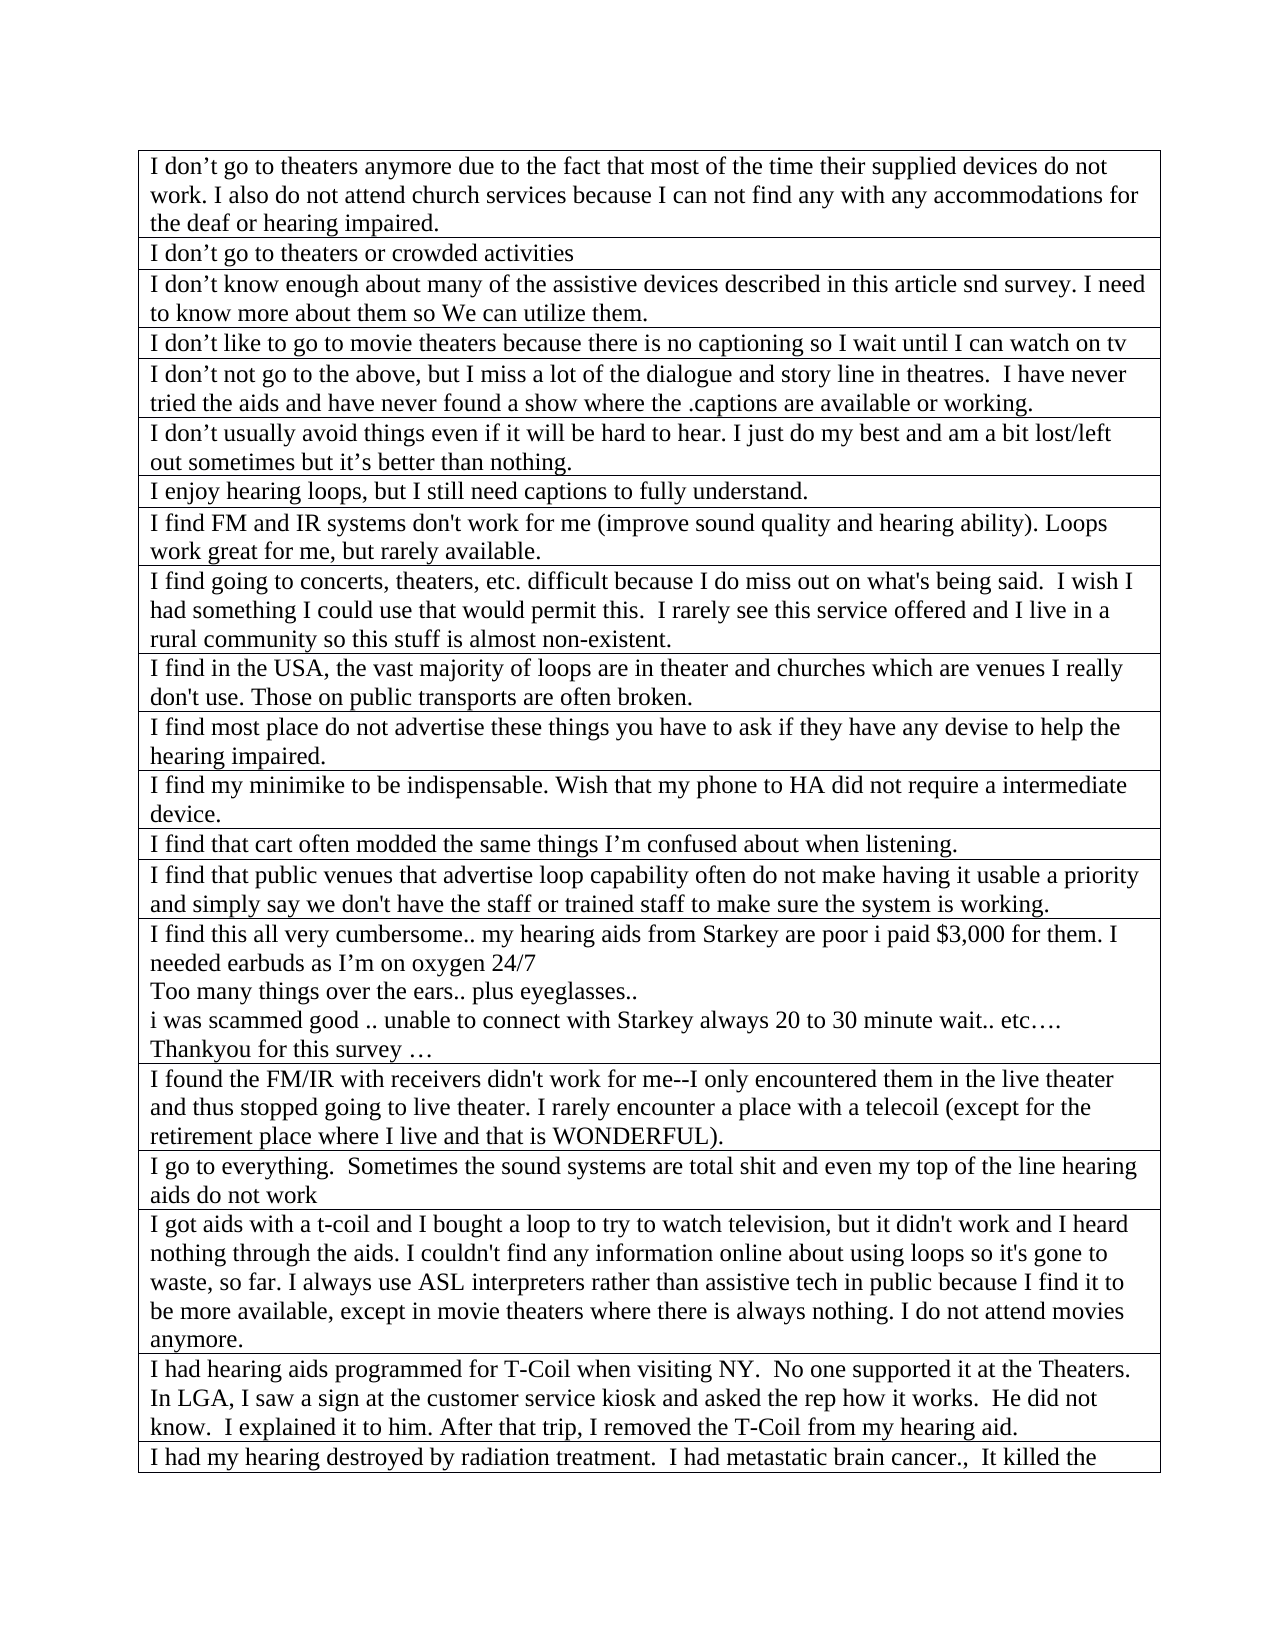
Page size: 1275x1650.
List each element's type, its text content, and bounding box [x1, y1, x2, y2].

table_cell I find going to concerts, theaters, etc. difficult because I do miss out on what's being said. I wish I had something I could use that would permit this. I rarely see this service offered and I live in a rural community so this stuff is almost non-existent. [139, 566, 1160, 652]
table_cell I don’t know enough about many of the assistive devices described in this article snd survey. I need to know more about them so We can utilize them. [139, 270, 1160, 327]
table_cell I find in the USA, the vast majority of loops are in theater and churches which are venues I really don't use. Those on public transports are often broken. [139, 654, 1160, 711]
table_cell I find FM and IR systems don't work for me (improve sound quality and hearing ability). Loops work great for me, but rarely available. [139, 508, 1160, 565]
table_cell I had my hearing destroyed by radiation treatment. I had metastatic brain cancer., It killed the [139, 1442, 1160, 1472]
table_cell I find that public venues that advertise loop capability often do not make having it usable a priority and simply say we don't have the staff or trained staff to make sure the system is working. [139, 860, 1160, 918]
table_cell I find my minimike to be indispensable. Wish that my phone to HA did not require a intermediate device. [139, 771, 1160, 828]
table_cell I don’t go to theaters anymore due to the fact that most of the time their supplied devices do not work. I also do not attend church services because I can not find any with any accommodations for the deaf or hearing impaired. [139, 151, 1160, 237]
table_cell I don’t usually avoid things even if it will be hard to hear. I just do my best and am a bit lost/left out sometimes but it’s better than nothing. [139, 418, 1160, 475]
table_cell I find that cart often modded the same things I’m confused about when listening. [139, 829, 1160, 859]
table_cell I don’t like to go to movie theaters because there is no captioning so I wait until I can watch on tv [139, 328, 1160, 358]
table_cell I got aids with a t-coil and I bought a loop to try to watch television, but it didn't work and I heard nothing through the aids. I couldn't find any information online about using loops so it's gone to waste, so far. I always use ASL interpreters rather than assistive tech in public because I find it to be more available, except in movie theaters where there is always nothing. I do not attend movies anymore. [139, 1210, 1160, 1353]
table_cell I find most place do not advertise these things you have to ask if they have any devise to help the hearing impaired. [139, 712, 1160, 769]
table_cell I don’t go to theaters or crowded activities [139, 238, 1160, 268]
table_cell I had hearing aids programmed for T-Coil when visiting NY. No one supported it at the Theaters. In LGA, I saw a sign at the customer service kiosk and asked the rep how it works. He did not know. I explained it to him. After that trip, I removed the T-Coil from my hearing aid. [139, 1354, 1160, 1441]
table_cell I find this all very cumbersome.. my hearing aids from Starkey are poor i paid $3,000 for them. I needed earbuds as I’m on oxygen 24/7 Too many things over the ears.. plus eyeglasses.. i was scammed good .. unable to connect with Starkey always 20 to 30 minute wait.. etc…. Thankyou for this survey … [139, 919, 1160, 1063]
table_cell I don’t not go to the above, but I miss a lot of the dialogue and story line in theatres. I have never tried the aids and have never found a show where the .captions are available or working. [139, 359, 1160, 417]
table_cell I go to everything. Sometimes the sound systems are total shit and even my top of the line hearing aids do not work [139, 1151, 1160, 1208]
table_cell I found the FM/IR with receivers didn't work for me--I only encountered them in the live theater and thus stopped going to live theater. I rarely encounter a place with a telecoil (except for the retirement place where I live and that is WONDERFUL). [139, 1064, 1160, 1150]
table_cell I enjoy hearing loops, but I still need captions to fully understand. [139, 476, 1160, 507]
